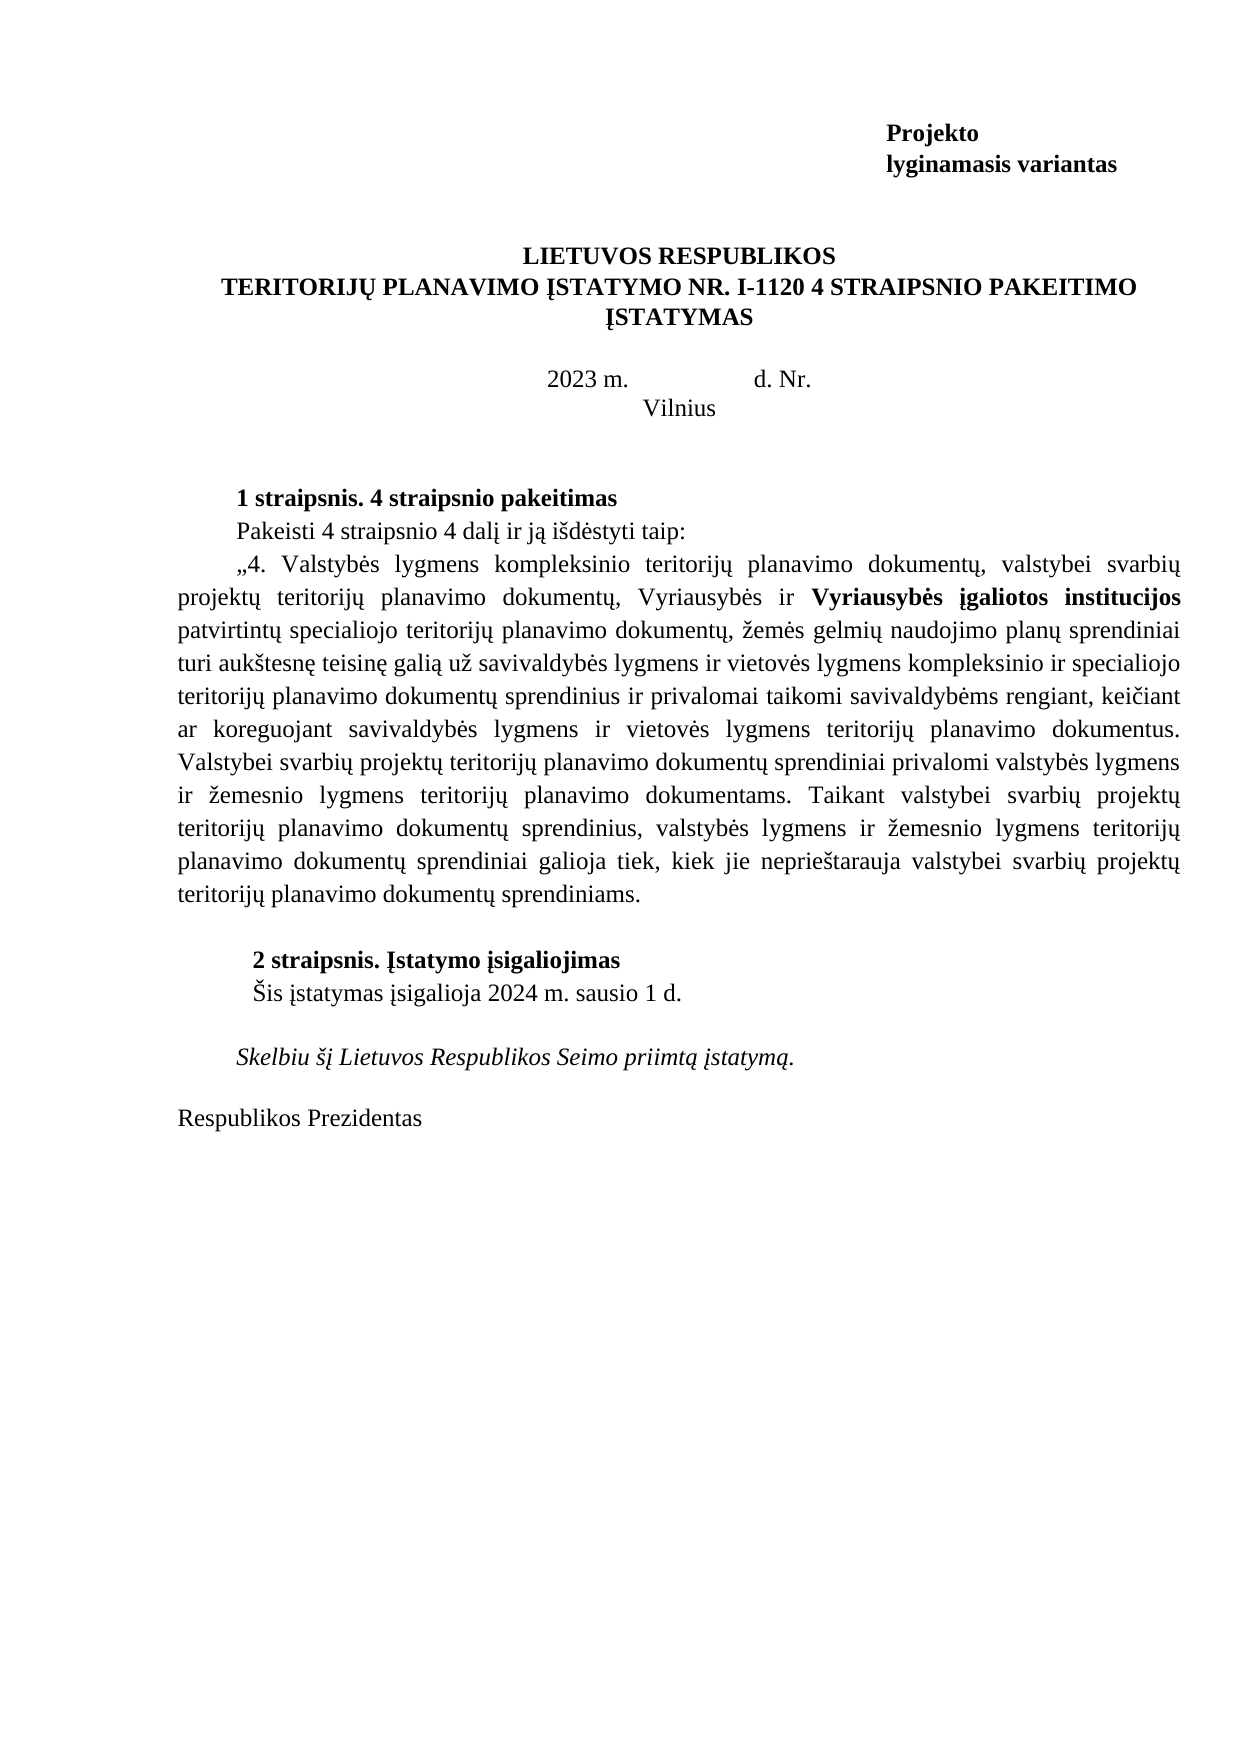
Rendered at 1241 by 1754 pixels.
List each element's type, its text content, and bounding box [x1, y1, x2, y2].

text Vilnius [177, 393, 1181, 421]
text 2 straipsnis. Įstatymo įsigaliojimas [177, 945, 1181, 974]
text LIETUVOS RESPUBLIKOS [177, 241, 1181, 270]
text Projekto [886, 118, 1181, 147]
text TERITORIJŲ PLANAVIMO ĮSTATYMO NR. I-1120 4 STRAIPSNIO PAKEITIMO [177, 272, 1181, 301]
text Skelbiu šį Lietuvos Respublikos Seimo priimtą įstatymą. [177, 1042, 1181, 1071]
text Respublikos Prezidentas [177, 1103, 1181, 1132]
text 2023 m. d. Nr. [177, 364, 1181, 393]
text ĮSTATYMAS [177, 302, 1181, 331]
text 1 straipsnis. 4 straipsnio pakeitimas [177, 483, 1181, 512]
text Pakeisti 4 straipsnio 4 dalį ir ją išdėstyti taip: [177, 516, 1181, 545]
text lyginamasis variantas [886, 149, 1181, 178]
text „4. Valstybės lygmens kompleksinio teritorijų planavimo dokumentų, valstybei svarbių projektų teritorijų planavimo dokumentų, Vyriausybės ir Vyriausybės įgaliotos institucijos patvirtintų specialiojo teritorijų planavimo dokumentų, žemės gelmių naudojimo planų sprendiniai turi aukštesnę teisinę galią už savivaldybės lygmens ir vietovės lygmens kompleksinio ir specialiojo teritorijų planavimo dokumentų sprendinius ir privalomai taikomi savivaldybėms rengiant, keičiant ar koreguojant savivaldybės lygmens ir vietovės lygmens teritorijų planavimo dokumentus. Valstybei svarbių projektų teritorijų planavimo dokumentų sprendiniai privalomi valstybės lygmens ir žemesnio lygmens teritorijų planavimo dokumentams. Taikant valstybei svarbių projektų teritorijų planavimo dokumentų sprendinius, valstybės lygmens ir žemesnio lygmens teritorijų planavimo dokumentų sprendiniai galioja tiek, kiek jie neprieštarauja valstybei svarbių projektų teritorijų planavimo dokumentų sprendiniams. [177, 549, 1181, 908]
text Šis įstatymas įsigalioja 2024 m. sausio 1 d. [177, 978, 1181, 1007]
